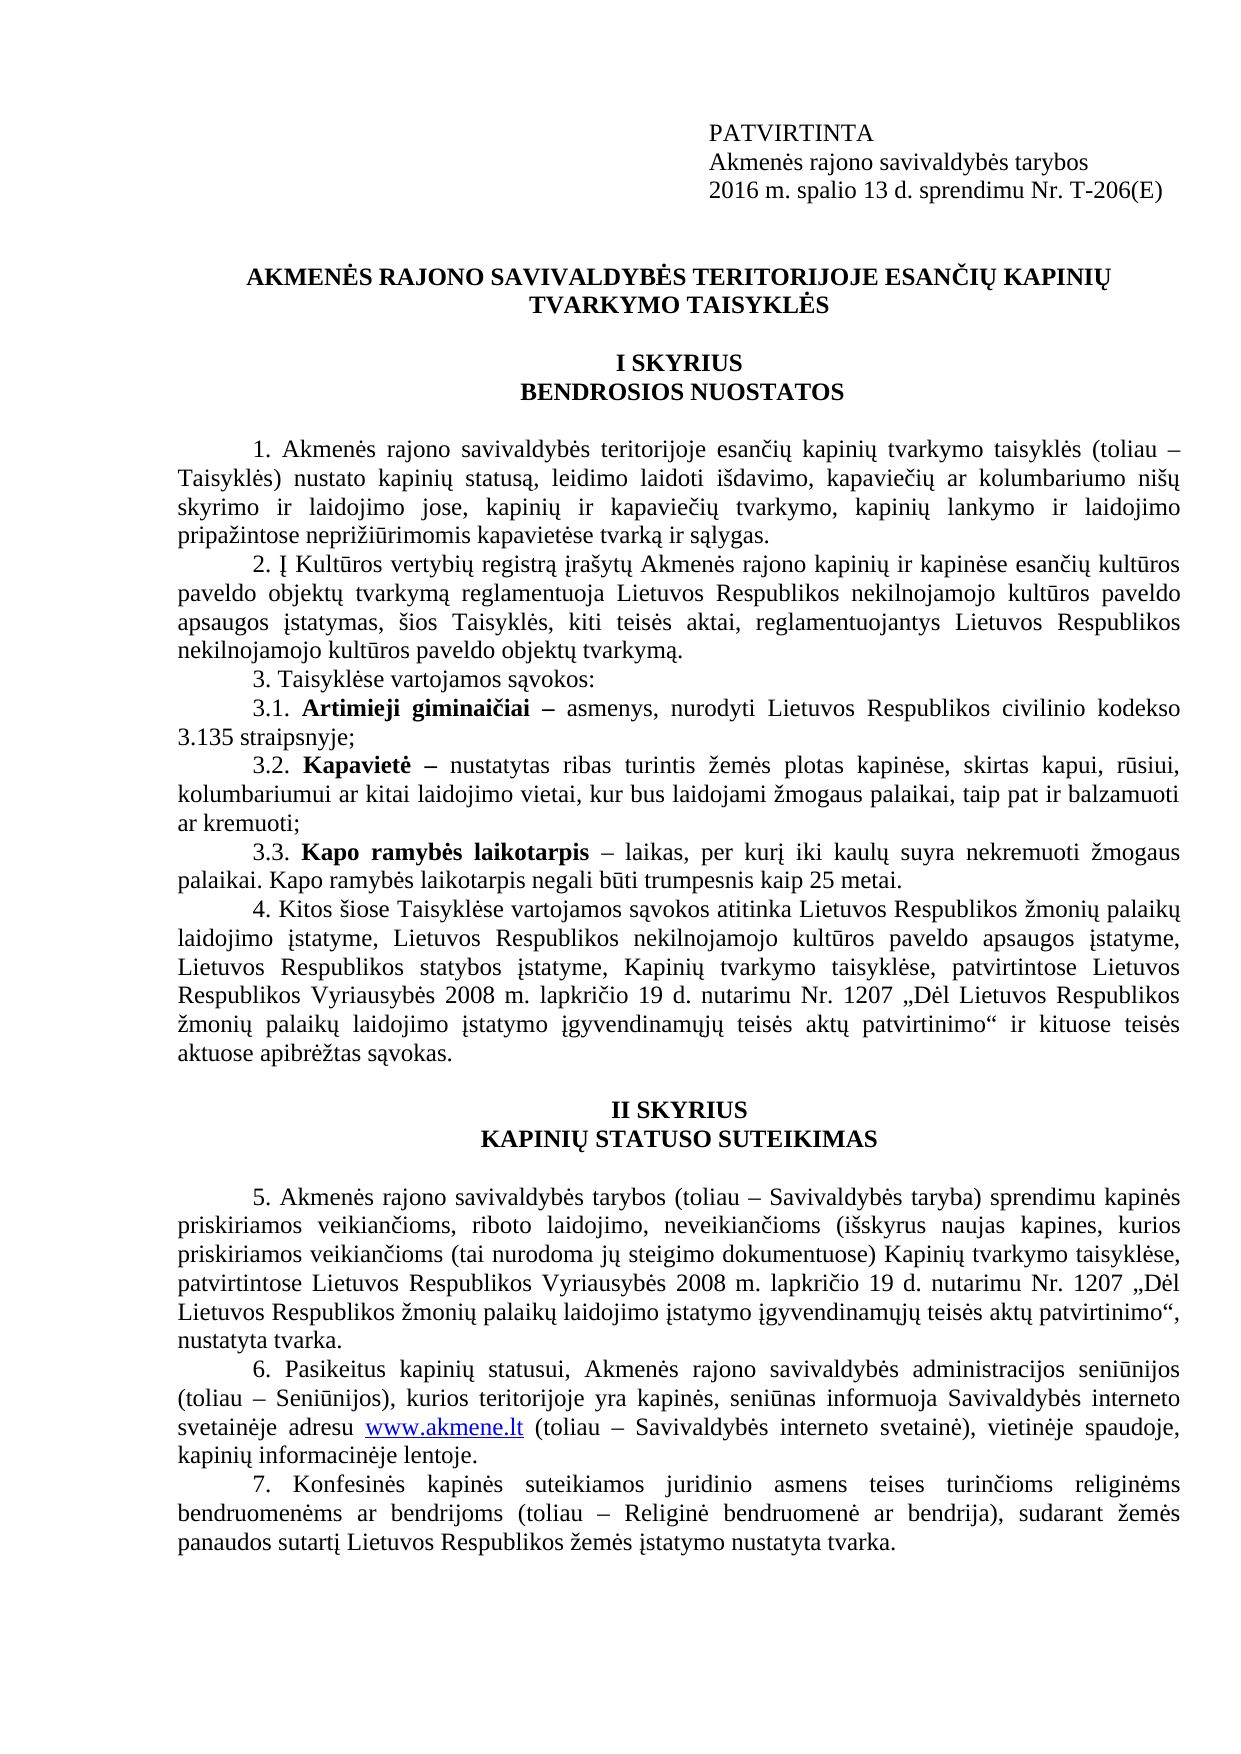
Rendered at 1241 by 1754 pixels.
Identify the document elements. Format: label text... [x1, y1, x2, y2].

text KAPINIŲ STATUSO SUTEIKIMAS [177, 1124, 1181, 1153]
text 2016 m. spalio 13 d. sprendimu Nr. T-206(E) [709, 176, 1181, 204]
text I SKYRIUS [177, 348, 1181, 377]
text 3.3. Kapo ramybės laikotarpis – laikas, per kurį iki kaulų suyra nekremuoti žmogaus palaikai. Kapo ramybės laikotarpis negali būti trumpesnis kaip 25 metai. [177, 837, 1181, 894]
text 2. Į Kultūros vertybių registrą įrašytų Akmenės rajono kapinių ir kapinėse esančių kultūros paveldo objektų tvarkymą reglamentuoja Lietuvos Respublikos nekilnojamojo kultūros paveldo apsaugos įstatymas, šios Taisyklės, kiti teisės aktai, reglamentuojantys Lietuvos Respublikos nekilnojamojo kultūros paveldo objektų tvarkymą. [177, 549, 1181, 664]
text BENDROSIOS NUOSTATOS [177, 377, 1181, 406]
text AKMENĖS RAJONO SAVIVALDYBĖS TERITORIJOJE ESANČIŲ KAPINIŲ TVARKYMO TAISYKLĖS [177, 262, 1181, 319]
text 6. Pasikeitus kapinių statusui, Akmenės rajono savivaldybės administracijos seniūnijos (toliau – Seniūnijos), kurios teritorijoje yra kapinės, seniūnas informuoja Savivaldybės interneto svetainėje adresu www.akmene.lt (toliau – Savivaldybės interneto svetainė), vietinėje spaudoje, kapinių informacinėje lentoje. [177, 1354, 1181, 1469]
text PATVIRTINTA [709, 118, 1181, 147]
text 7. Konfesinės kapinės suteikiamos juridinio asmens teises turinčioms religinėms bendruomenėms ar bendrijoms (toliau – Religinė bendruomenė ar bendrija), sudarant žemės panaudos sutartį Lietuvos Respublikos žemės įstatymo nustatyta tvarka. [177, 1469, 1181, 1556]
text 3.1. Artimieji giminaičiai – asmenys, nurodyti Lietuvos Respublikos civilinio kodekso 3.135 straipsnyje; [177, 693, 1181, 751]
text Akmenės rajono savivaldybės tarybos [709, 147, 1181, 176]
text 1. Akmenės rajono savivaldybės teritorijoje esančių kapinių tvarkymo taisyklės (toliau – Taisyklės) nustato kapinių statusą, leidimo laidoti išdavimo, kapaviečių ar kolumbariumo nišų skyrimo ir laidojimo jose, kapinių ir kapaviečių tvarkymo, kapinių lankymo ir laidojimo pripažintose neprižiūrimomis kapavietėse tvarką ir sąlygas. [177, 434, 1181, 549]
text 3. Taisyklėse vartojamos sąvokos: [177, 664, 1181, 693]
text 4. Kitos šiose Taisyklėse vartojamos sąvokos atitinka Lietuvos Respublikos žmonių palaikų laidojimo įstatyme, Lietuvos Respublikos nekilnojamojo kultūros paveldo apsaugos įstatyme, Lietuvos Respublikos statybos įstatyme, Kapinių tvarkymo taisyklėse, patvirtintose Lietuvos Respublikos Vyriausybės 2008 m. lapkričio 19 d. nutarimu Nr. 1207 „Dėl Lietuvos Respublikos žmonių palaikų laidojimo įstatymo įgyvendinamųjų teisės aktų patvirtinimo“ ir kituose teisės aktuose apibrėžtas sąvokas. [177, 894, 1181, 1067]
text II SKYRIUS [177, 1096, 1181, 1124]
text 3.2. Kapavietė – nustatytas ribas turintis žemės plotas kapinėse, skirtas kapui, rūsiui, kolumbariumui ar kitai laidojimo vietai, kur bus laidojami žmogaus palaikai, taip pat ir balzamuoti ar kremuoti; [177, 751, 1181, 837]
text 5. Akmenės rajono savivaldybės tarybos (toliau – Savivaldybės taryba) sprendimu kapinės priskiriamos veikiančioms, riboto laidojimo, neveikiančioms (išskyrus naujas kapines, kurios priskiriamos veikiančioms (tai nurodoma jų steigimo dokumentuose) Kapinių tvarkymo taisyklėse, patvirtintose Lietuvos Respublikos Vyriausybės 2008 m. lapkričio 19 d. nutarimu Nr. 1207 „Dėl Lietuvos Respublikos žmonių palaikų laidojimo įstatymo įgyvendinamųjų teisės aktų patvirtinimo“, nustatyta tvarka. [177, 1182, 1181, 1354]
